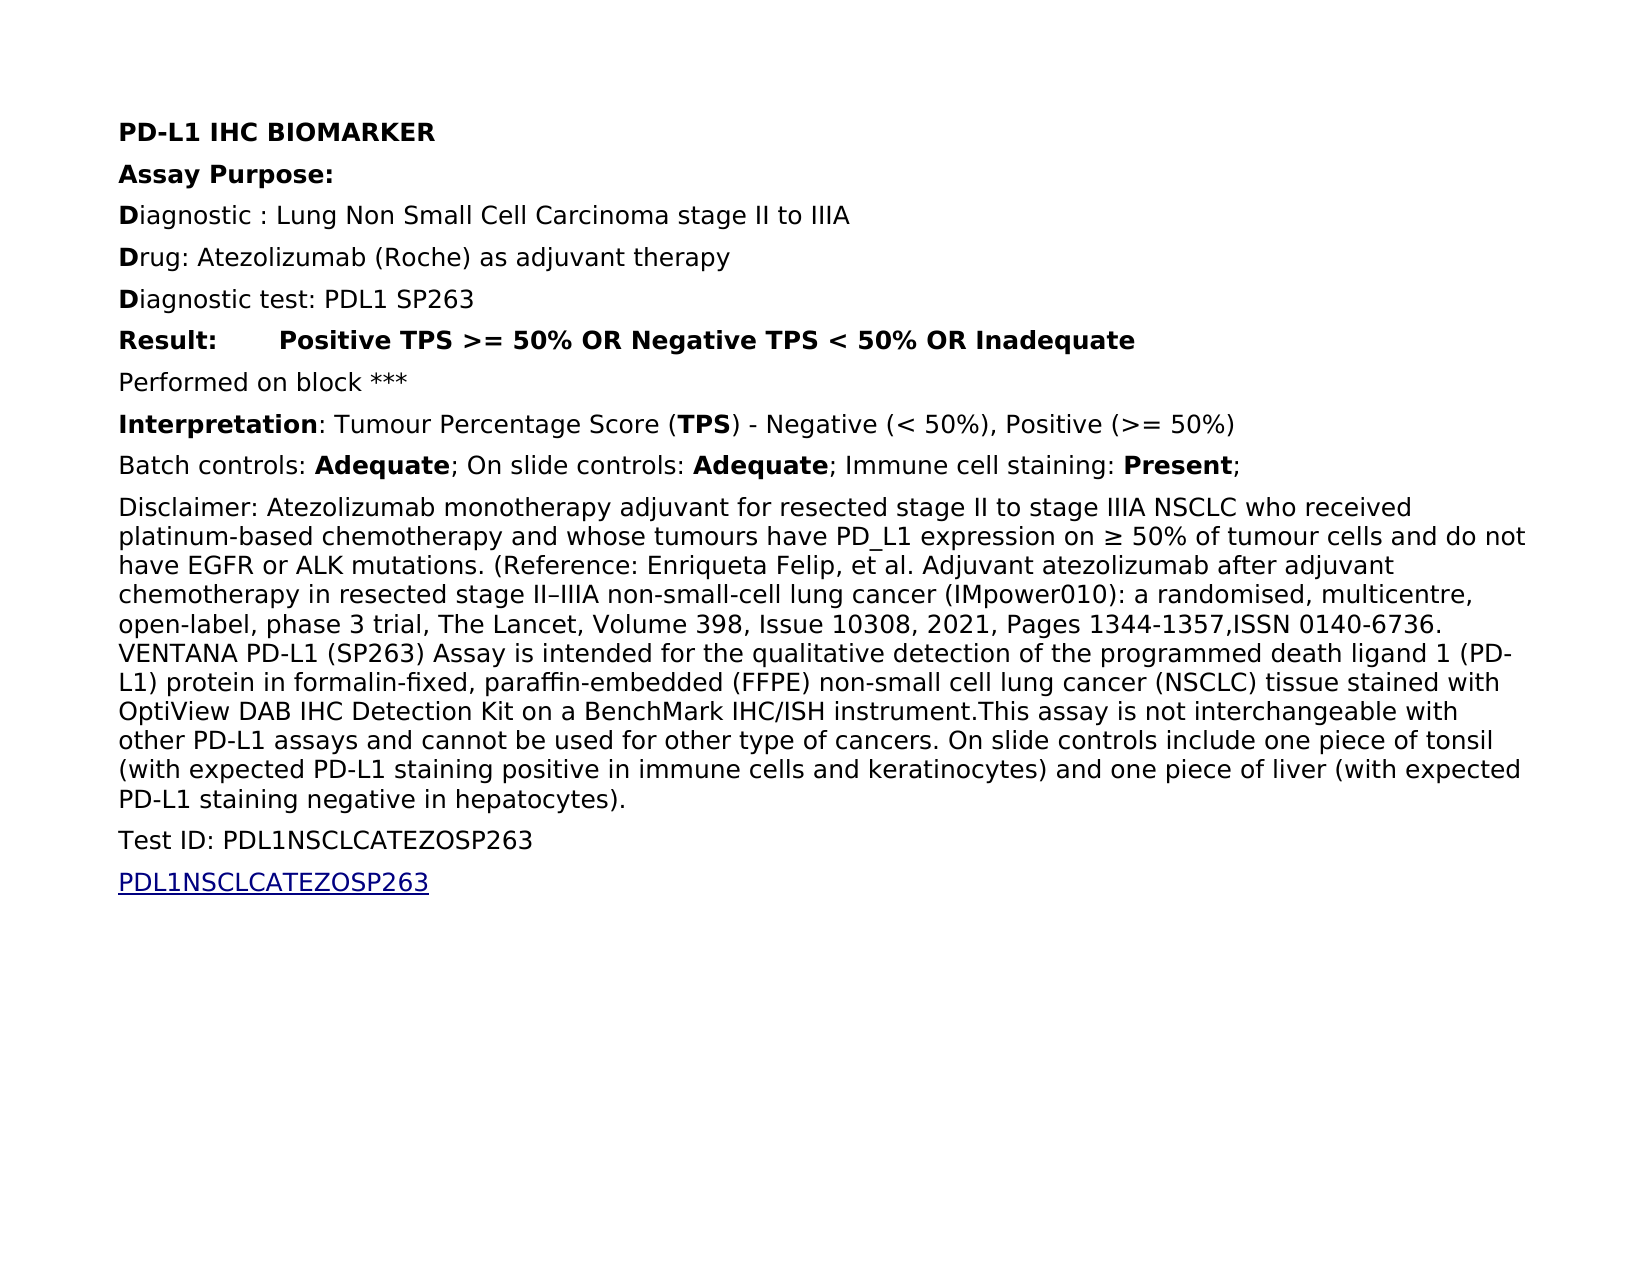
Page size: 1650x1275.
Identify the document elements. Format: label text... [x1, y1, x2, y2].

text Performed on block *** [118, 368, 1532, 397]
text PD-L1 IHC BIOMARKER [118, 118, 1532, 147]
text Diagnostic test: PDL1 SP263 [118, 285, 1532, 314]
text PDL1NSCLCATEZOSP263 [118, 868, 1532, 897]
text Drug: Atezolizumab (Roche) as adjuvant therapy [118, 243, 1532, 272]
text Result: Positive TPS >= 50% OR Negative TPS < 50% OR Inadequate [118, 326, 1532, 356]
text Assay Purpose: [118, 160, 1532, 189]
text Test ID: PDL1NSCLCATEZOSP263 [118, 826, 1532, 856]
text Interpretation: Tumour Percentage Score (TPS) - Negative (< 50%), Positive (>= 50%) [118, 410, 1532, 439]
text Disclaimer: Atezolizumab monotherapy adjuvant for resected stage II to stage IIIA NSCLC who received platinum-based chemotherapy and whose tumours have PD_L1 expression on ≥ 50% of tumour cells and do not have EGFR or ALK mutations. (Reference: Enriqueta Felip, et al. Adjuvant atezolizumab after adjuvant chemotherapy in resected stage II–IIIA non-small-cell lung cancer (IMpower010): a randomised, multicentre, open-label, phase 3 trial, The Lancet, Volume 398, Issue 10308, 2021, Pages 1344-1357,ISSN 0140-6736. VENTANA PD-L1 (SP263) Assay is intended for the qualitative detection of the programmed death ligand 1 (PD-L1) protein in formalin-fixed, paraffin-embedded (FFPE) non-small cell lung cancer (NSCLC) tissue stained with OptiView DAB IHC Detection Kit on a BenchMark IHC/ISH instrument.This assay is not interchangeable with other PD-L1 assays and cannot be used for other type of cancers. On slide controls include one piece of tonsil (with expected PD-L1 staining positive in immune cells and keratinocytes) and one piece of liver (with expected PD-L1 staining negative in hepatocytes). [118, 493, 1532, 814]
text Diagnostic : Lung Non Small Cell Carcinoma stage II to IIIA [118, 201, 1532, 231]
text Batch controls: Adequate; On slide controls: Adequate; Immune cell staining: Present; [118, 451, 1532, 481]
